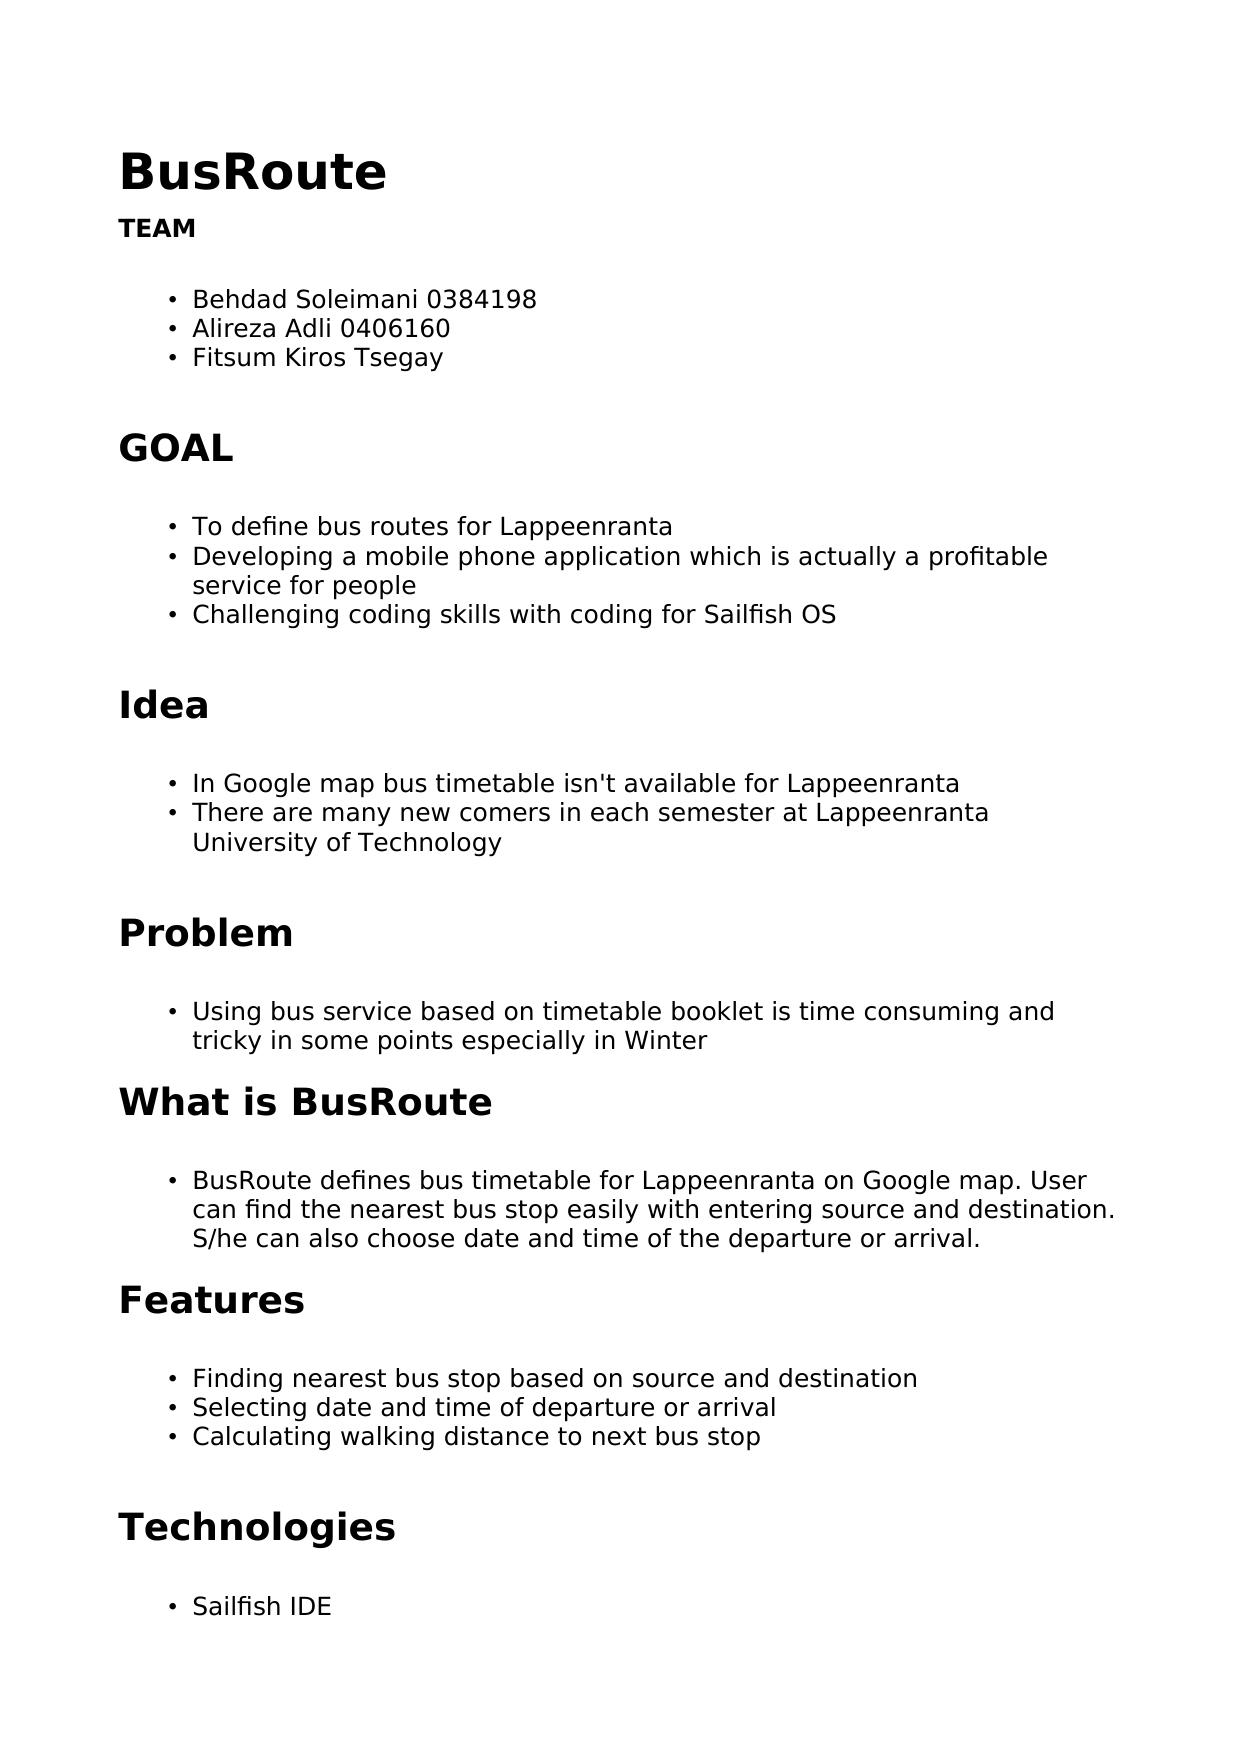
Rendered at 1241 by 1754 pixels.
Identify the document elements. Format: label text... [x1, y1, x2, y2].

subtitle GOAL [118, 427, 1122, 471]
subtitle Idea [118, 684, 1122, 727]
list To define bus routes for Lappeenranta [177, 513, 1122, 542]
subtitle What is BusRoute [118, 1080, 1122, 1124]
list Behdad Soleimani 0384198 [177, 285, 1122, 314]
list Alireza Adli 0406160 [177, 314, 1122, 343]
list Developing a mobile phone application which is actually a profitable service for people [177, 542, 1122, 600]
list BusRoute defines bus timetable for Lappeenranta on Google map. User can find the nearest bus stop easily with entering source and destination. S/he can also choose date and time of the departure or arrival. [177, 1166, 1122, 1253]
list Challenging coding skills with coding for Sailfish OS [177, 600, 1122, 629]
subtitle Technologies [118, 1506, 1122, 1550]
subtitle Features [118, 1278, 1122, 1322]
list Calculating walking distance to next bus stop [177, 1422, 1122, 1452]
list Using bus service based on timetable booklet is time consuming and tricky in some points especially in Winter [177, 997, 1122, 1055]
subtitle BusRoute [118, 143, 1122, 201]
list There are many new comers in each semester at Lappeenranta University of Technology [177, 798, 1122, 857]
list Fitsum Kiros Tsegay [177, 343, 1122, 372]
text TEAM [118, 214, 1122, 243]
subtitle Problem [118, 911, 1122, 955]
list Selecting date and time of departure or arrival [177, 1393, 1122, 1422]
list Finding nearest bus stop based on source and destination [177, 1364, 1122, 1393]
list In Google map bus timetable isn't available for Lappeenranta [177, 769, 1122, 798]
list Sailfish IDE [177, 1592, 1122, 1621]
